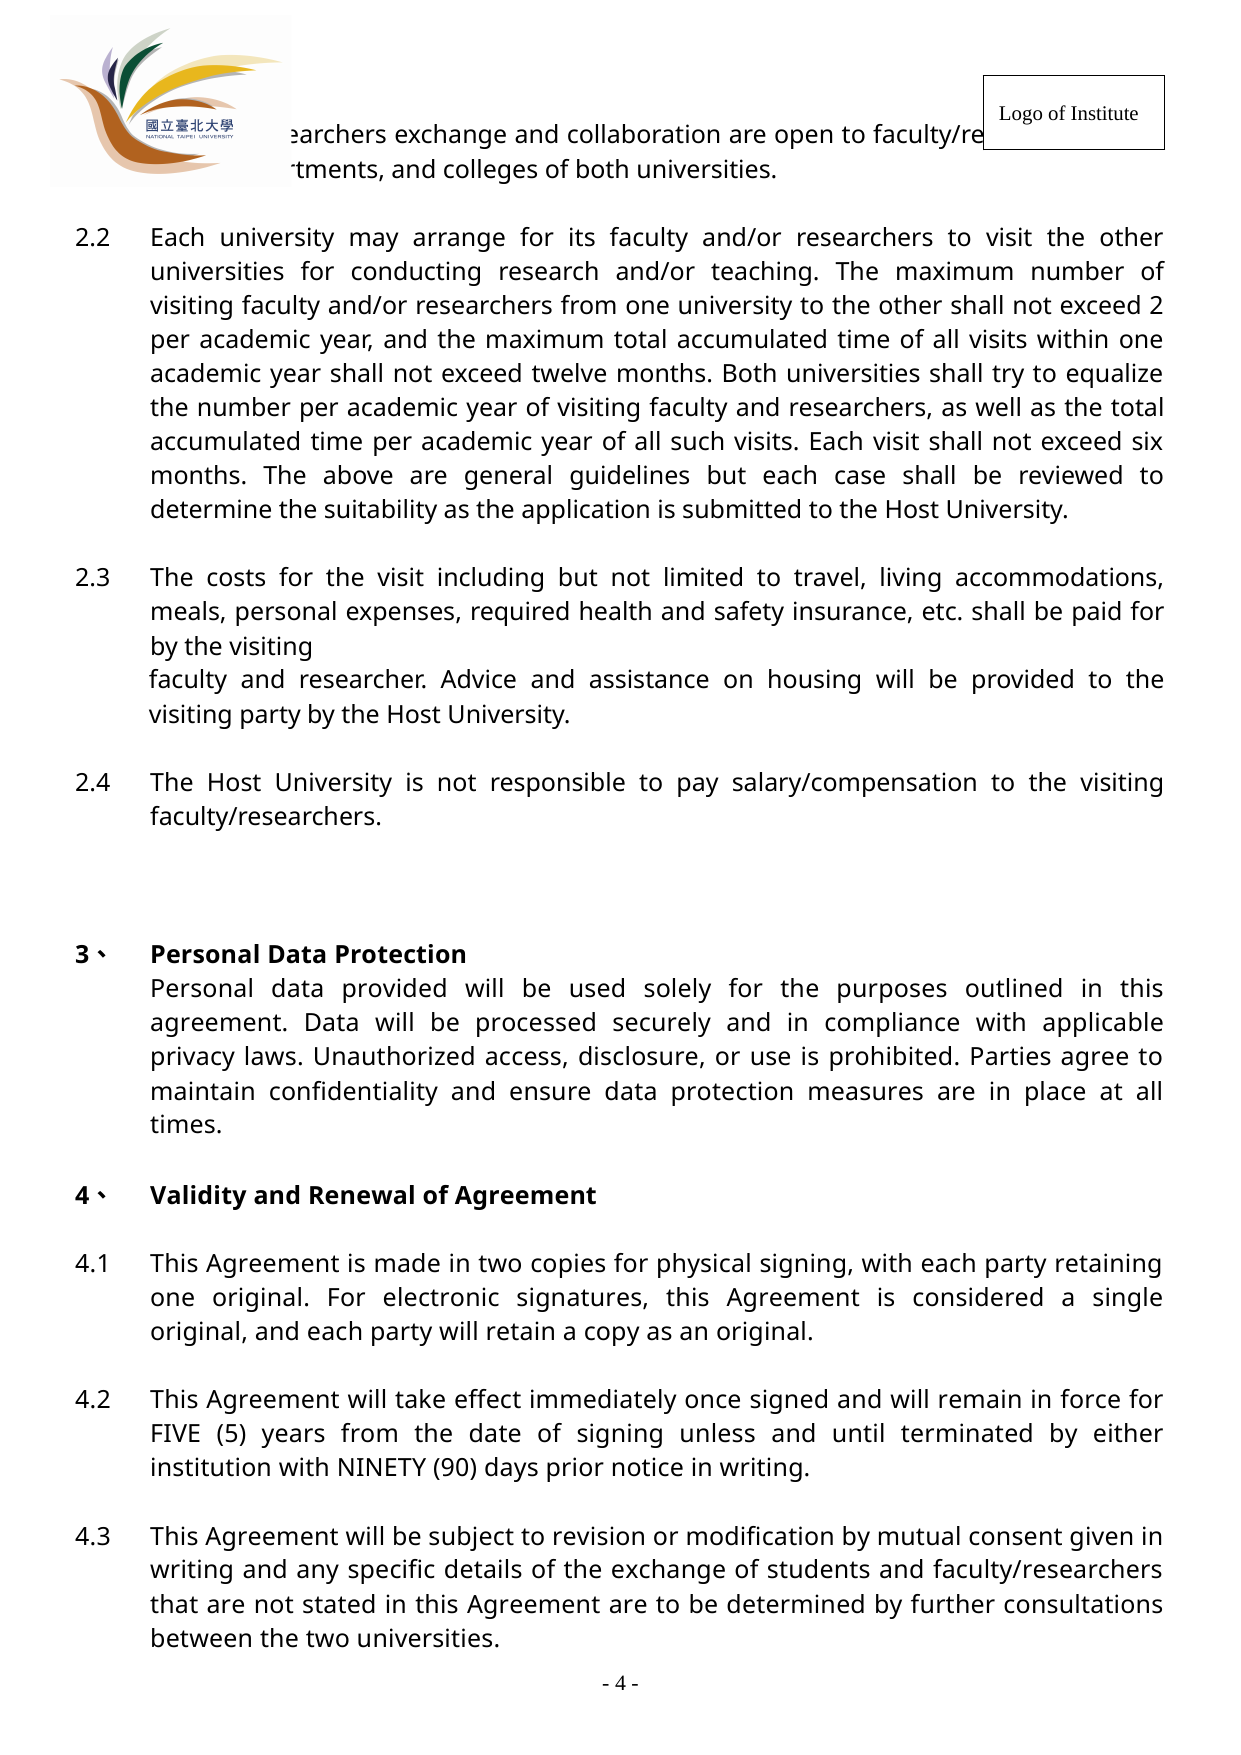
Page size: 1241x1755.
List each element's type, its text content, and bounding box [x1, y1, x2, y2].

list Faculty/Researchers exchange and collaboration are open to faculty/researchers of all fields, departments, and colleges of both universities. [292, 117, 1165, 185]
text 4.3 This Agreement will be subject to revision or modification by mutual consent given in writing and any specific details of the exchange of students and faculty/researchers that are not stated in this Agreement are to be determined by further consultations between the two universities. [75, 1518, 1165, 1654]
text faculty and researcher. Advice and assistance on housing will be provided to the visiting party by the Host University. [149, 662, 1165, 730]
list The Host University is not responsible to pay salary/compensation to the visiting faculty/researchers. [75, 764, 1165, 832]
list Validity and Renewal of Agreement [75, 1175, 1165, 1212]
list Personal Data Protection [75, 935, 1165, 971]
text 4.2 This Agreement will take effect immediately once signed and will remain in force for FIVE (5) years from the date of signing unless and until terminated by either institution with NINETY (90) days prior notice in writing. [75, 1382, 1165, 1484]
list The costs for the visit including but not limited to travel, living accommodations, meals, personal expenses, required health and safety insurance, etc. shall be paid for by the visiting [75, 560, 1165, 662]
text 4.1 This Agreement is made in two copies for physical signing, with each party retaining one original. For electronic signatures, this Agreement is considered a single original, and each party will retain a copy as an original. [75, 1246, 1165, 1348]
text Personal data provided will be used solely for the purposes outlined in this agreement. Data will be processed securely and in compliance with applicable privacy laws. Unauthorized access, disclosure, or use is prohibited. Parties agree to maintain confidentiality and ensure data protection measures are in place at all times. [150, 971, 1165, 1141]
list Each university may arrange for its faculty and/or researchers to visit the other universities for conducting research and/or teaching. The maximum number of visiting faculty and/or researchers from one university to the other shall not exceed 2 per academic year, and the maximum total accumulated time of all visits within one academic year shall not exceed twelve months. Both universities shall try to equalize the number per academic year of visiting faculty and researchers, as well as the total accumulated time per academic year of all such visits. Each visit shall not exceed six months. The above are general guidelines but each case shall be reviewed to determine the suitability as the application is submitted to the Host University. [75, 219, 1165, 526]
